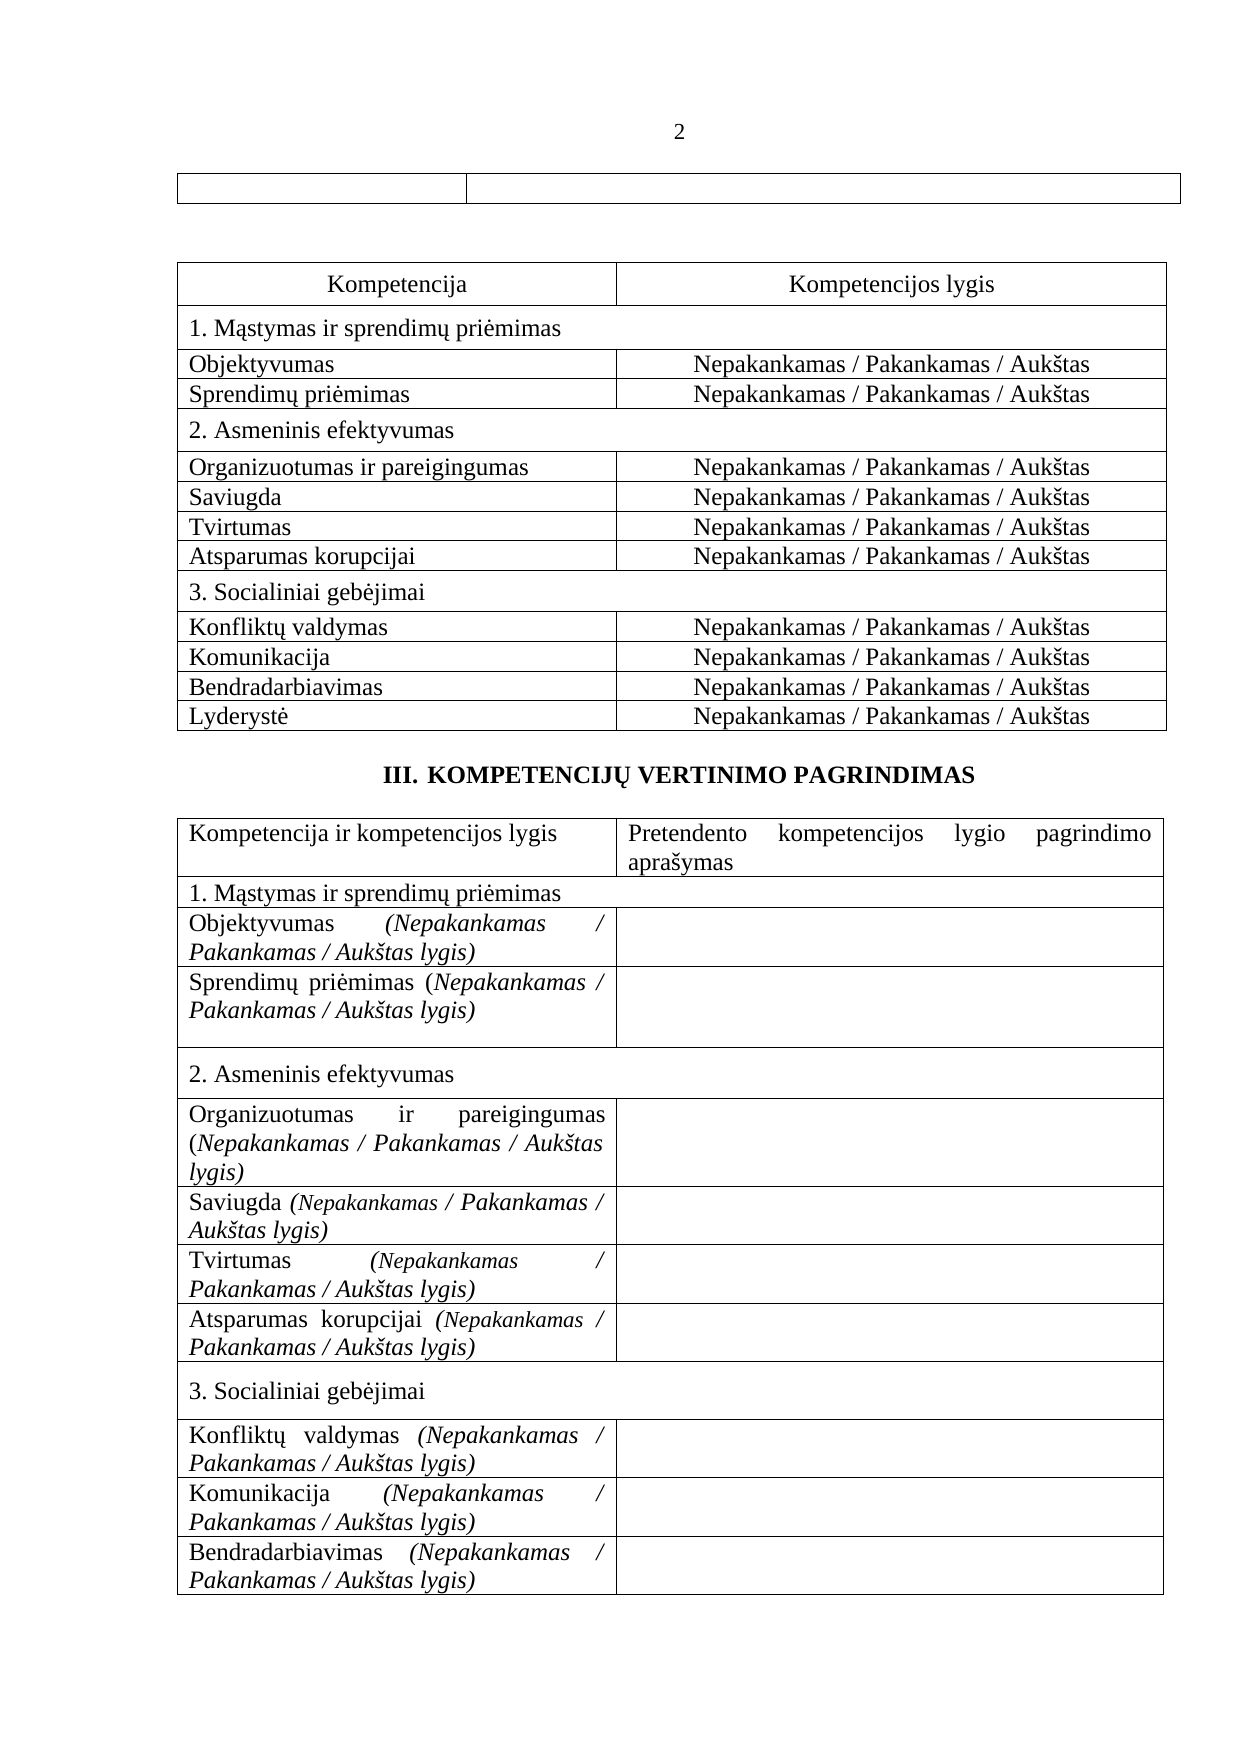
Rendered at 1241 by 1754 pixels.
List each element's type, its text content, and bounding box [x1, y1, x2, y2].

table_cell 2. Asmeninis efektyvumas [178, 1048, 1163, 1098]
table_header Pretendento kompetencijos lygio pagrindimo aprašymas [617, 819, 1163, 876]
table_header Kompetencija ir kompetencijos lygis [178, 819, 616, 876]
table_cell Nepakankamas / Pakankamas / Aukštas [617, 672, 1166, 700]
table_cell [617, 908, 1163, 966]
table_cell 2. Asmeninis efektyvumas [178, 409, 1166, 451]
table_cell [617, 1245, 1163, 1303]
table_header [178, 174, 466, 203]
table_cell [617, 1099, 1163, 1186]
table_cell Nepakankamas / Pakankamas / Aukštas [617, 452, 1166, 481]
table_cell [617, 1187, 1163, 1244]
table_cell Sprendimų priėmimas (Nepakankamas / Pakankamas / Aukštas lygis) [178, 967, 616, 1047]
table_cell 3. Socialiniai gebėjimai [178, 1362, 1163, 1419]
table_header Kompetencijos lygis [617, 263, 1166, 305]
table_cell Organizuotumas ir pareigingumas (Nepakankamas / Pakankamas / Aukštas lygis) [178, 1099, 616, 1186]
table_cell [617, 1304, 1163, 1361]
table_cell Nepakankamas / Pakankamas / Aukštas [617, 350, 1166, 378]
table_cell Tvirtumas [178, 512, 616, 540]
table_cell Nepakankamas / Pakankamas / Aukštas [617, 701, 1166, 730]
table_cell Objektyvumas [178, 350, 616, 378]
table_header [467, 174, 1180, 203]
table_cell Nepakankamas / Pakankamas / Aukštas [617, 541, 1166, 570]
table_cell Saviugda (Nepakankamas / Pakankamas / Aukštas lygis) [178, 1187, 616, 1244]
table_cell Nepakankamas / Pakankamas / Aukštas [617, 379, 1166, 408]
table_cell [617, 1420, 1163, 1477]
table_cell Bendradarbiavimas [178, 672, 616, 700]
table_cell Nepakankamas / Pakankamas / Aukštas [617, 642, 1166, 671]
table_cell Komunikacija (Nepakankamas / Pakankamas / Aukštas lygis) [178, 1478, 616, 1536]
table_cell Sprendimų priėmimas [178, 379, 616, 408]
table_cell Atsparumas korupcijai [178, 541, 616, 570]
table_cell Nepakankamas / Pakankamas / Aukštas [617, 512, 1166, 540]
table_cell [617, 1537, 1163, 1594]
table_cell Saviugda [178, 482, 616, 511]
table_cell [617, 967, 1163, 1047]
table_cell Objektyvumas (Nepakankamas / Pakankamas / Aukštas lygis) [178, 908, 616, 966]
table_cell Konfliktų valdymas [178, 612, 616, 641]
table_cell Nepakankamas / Pakankamas / Aukštas [617, 482, 1166, 511]
table_cell Tvirtumas (Nepakankamas / Pakankamas / Aukštas lygis) [178, 1245, 616, 1303]
text III. KOMPETENCIJŲ VERTINIMO PAGRINDIMAS [177, 760, 1181, 789]
table_cell Nepakankamas / Pakankamas / Aukštas [617, 612, 1166, 641]
table_cell Konfliktų valdymas (Nepakankamas / Pakankamas / Aukštas lygis) [178, 1420, 616, 1477]
table_cell Komunikacija [178, 642, 616, 671]
table_cell 1. Mąstymas ir sprendimų priėmimas [178, 877, 1163, 907]
table_cell Bendradarbiavimas (Nepakankamas / Pakankamas / Aukštas lygis) [178, 1537, 616, 1594]
table_cell Atsparumas korupcijai (Nepakankamas / Pakankamas / Aukštas lygis) [178, 1304, 616, 1361]
table_cell 3. Socialiniai gebėjimai [178, 571, 1166, 611]
table_cell 1. Mąstymas ir sprendimų priėmimas [178, 306, 1166, 348]
table_header Kompetencija [178, 263, 616, 305]
table_cell Lyderystė [178, 701, 616, 730]
table_cell [617, 1478, 1163, 1536]
table_cell Organizuotumas ir pareigingumas [178, 452, 616, 481]
